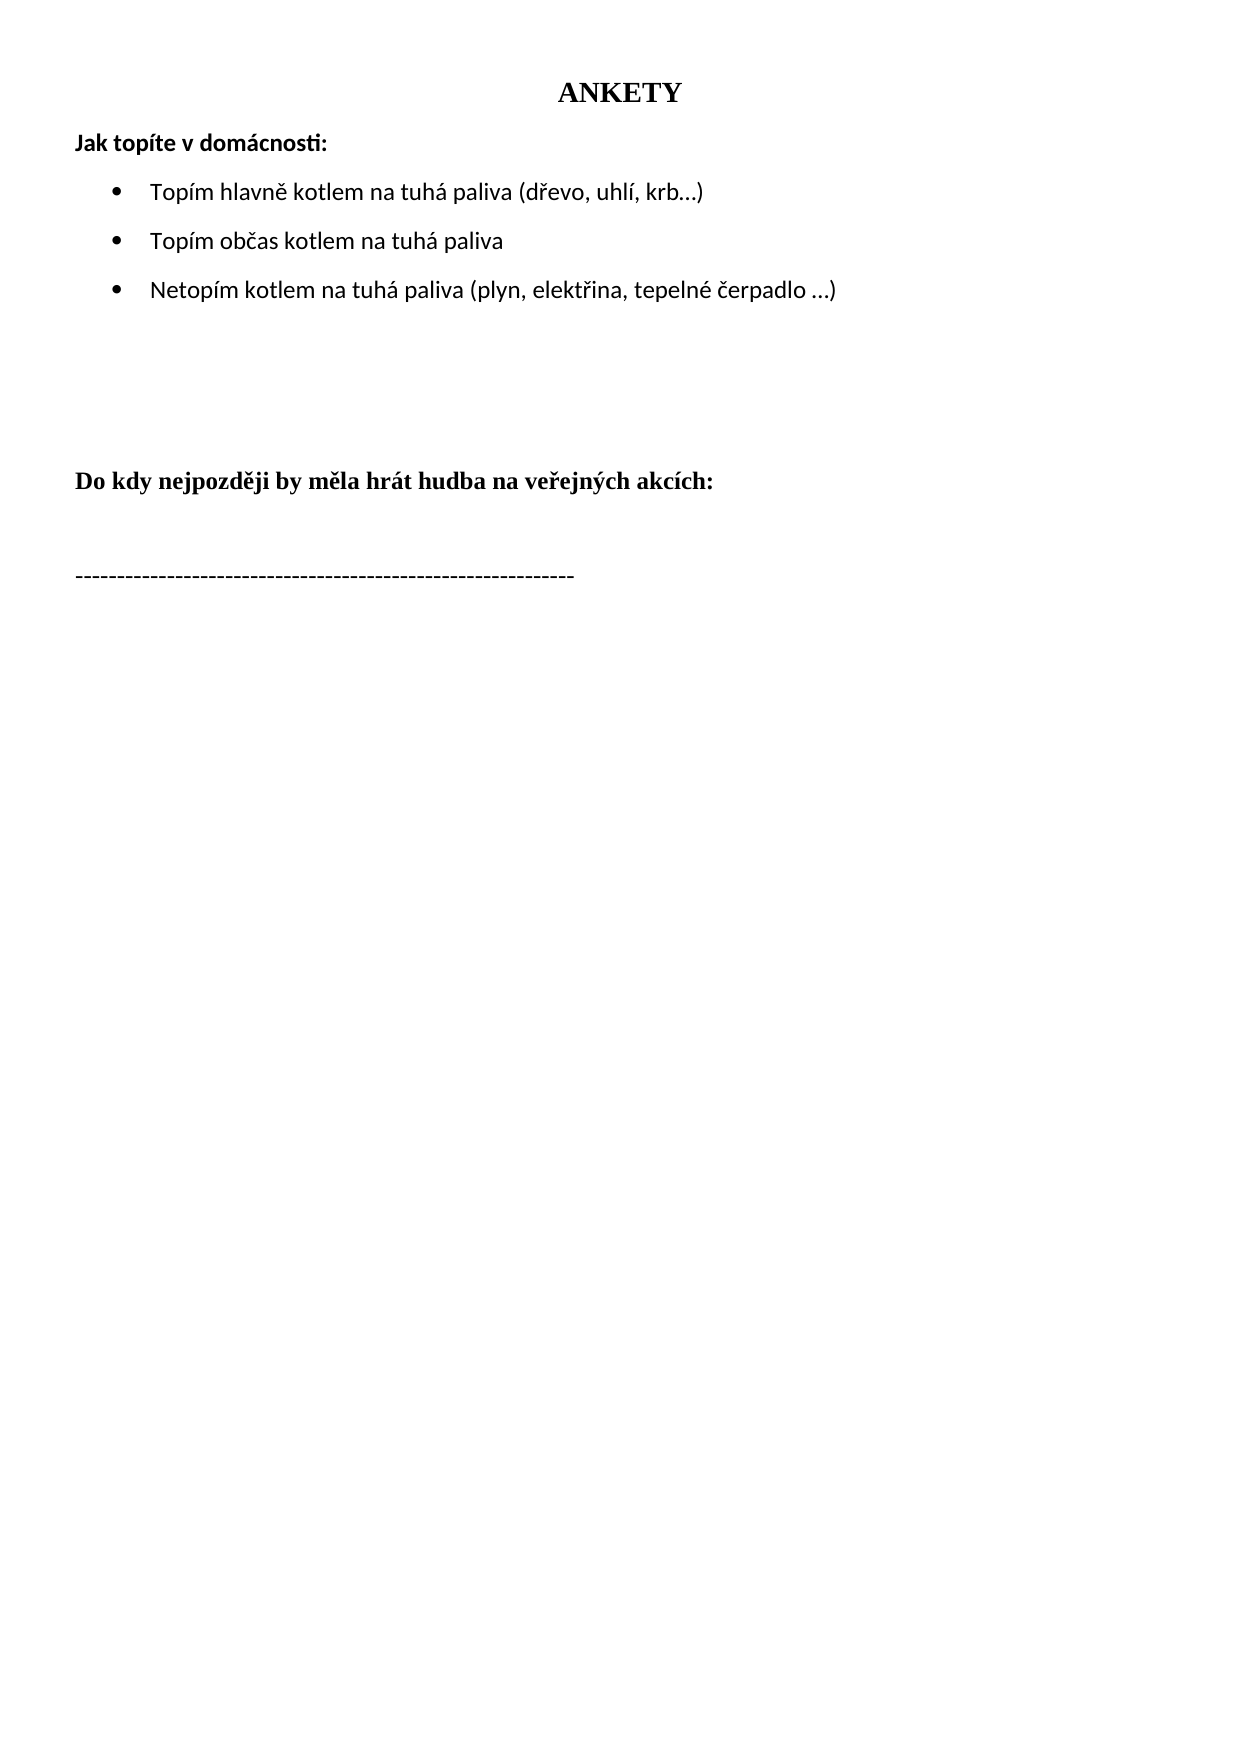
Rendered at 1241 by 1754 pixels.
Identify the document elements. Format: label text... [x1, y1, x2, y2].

text Do kdy nejpozději by měla hrát hudba na veřejných akcích: [75, 466, 1165, 495]
list Topím hlavně kotlem na tuhá paliva (dřevo, uhlí, krb…) [112, 176, 1165, 207]
text ANKETY [75, 75, 1165, 108]
list Netopím kotlem na tuhá paliva (plyn, elektřina, tepelné čerpadlo …) [112, 274, 1165, 304]
text ------------------------------------------------------------ [75, 560, 1165, 589]
list Topím občas kotlem na tuhá paliva [112, 225, 1165, 256]
text Jak topíte v domácnosti: [75, 127, 1165, 158]
